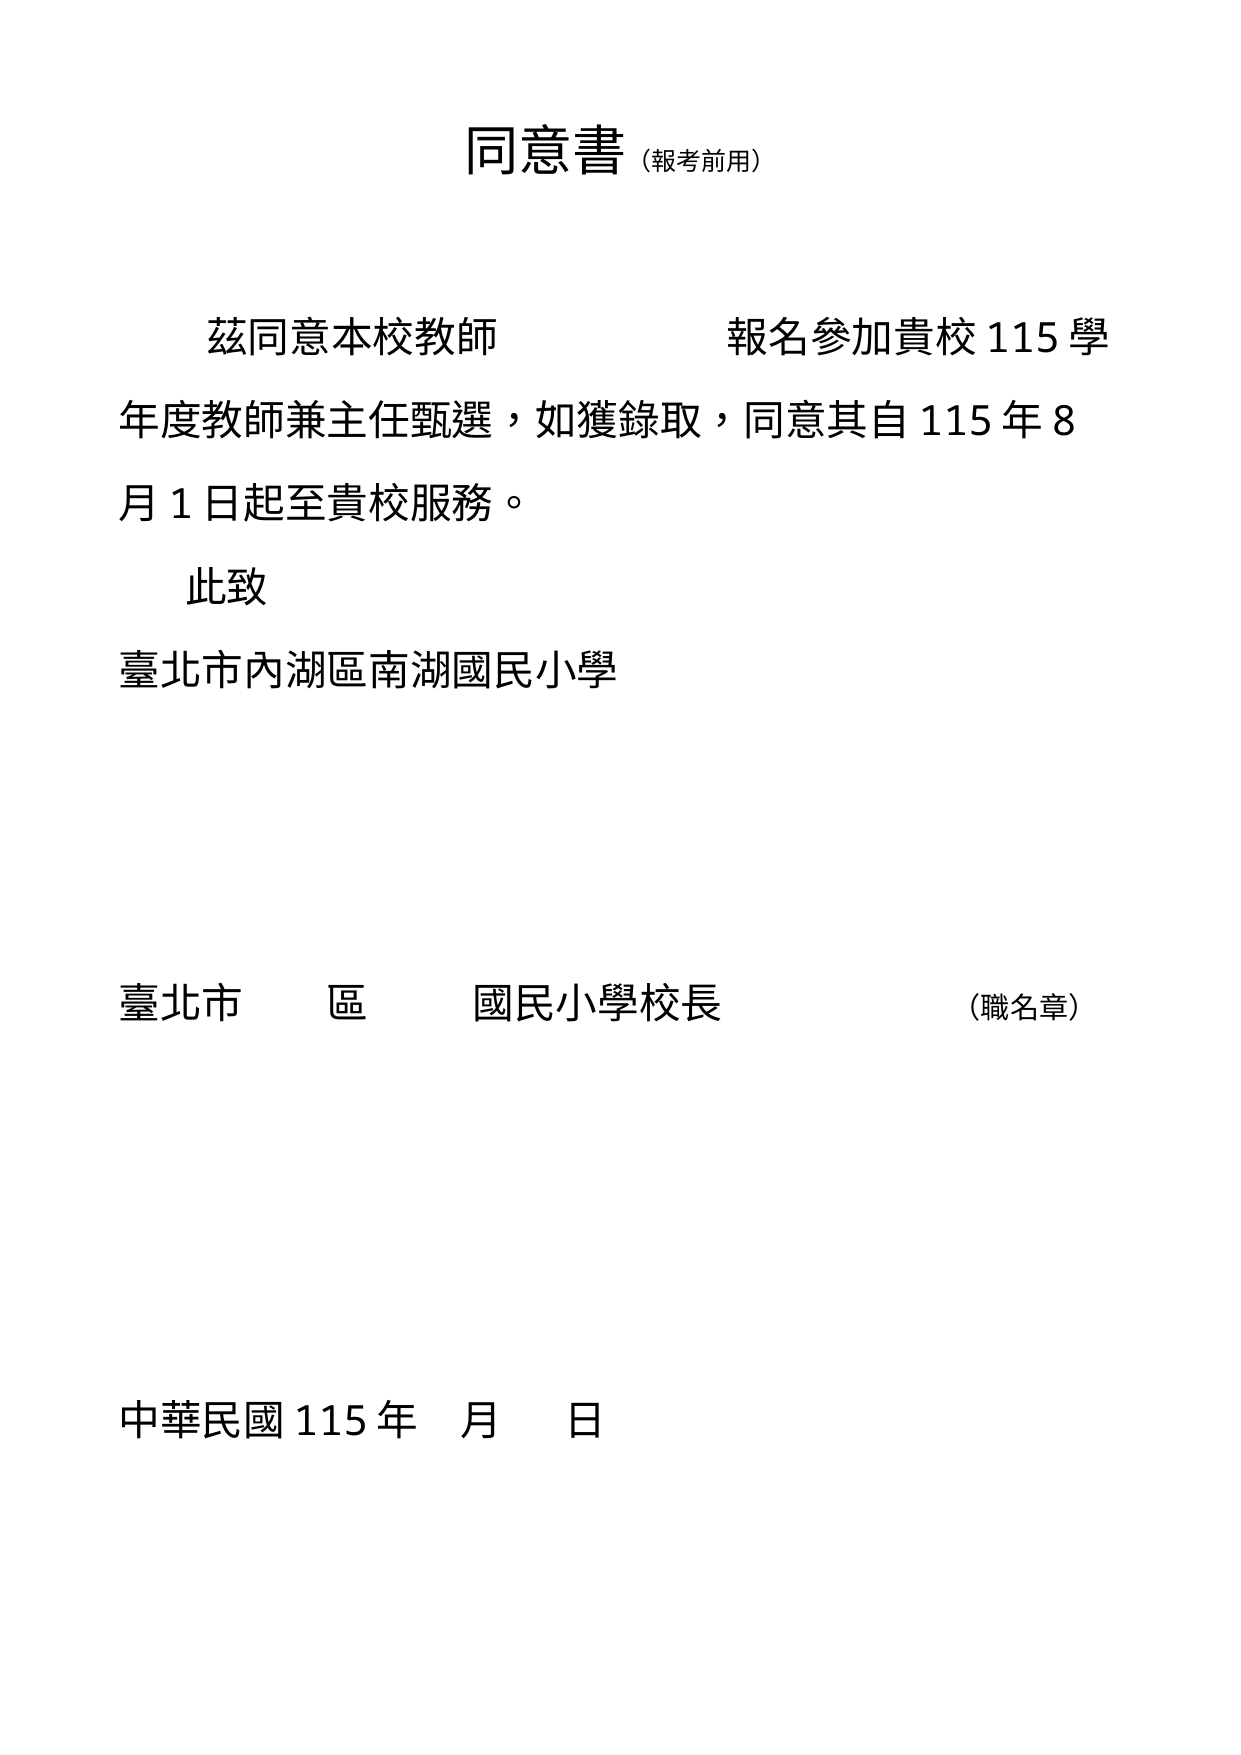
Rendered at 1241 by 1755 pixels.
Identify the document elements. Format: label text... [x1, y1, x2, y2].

text 中華民國115年 月 日 [118, 1369, 1122, 1452]
text 同意書（報考前用） [118, 129, 1122, 181]
text 臺北市 區 國民小學校長 （職名章） [118, 952, 1122, 1035]
text 臺北市內湖區南湖國民小學 [118, 619, 1122, 702]
text 茲同意本校教師 報名參加貴校115學年度教師兼主任甄選，如獲錄取，同意其自115年8月1日起至貴校服務。 [118, 285, 1122, 535]
text 此致 [118, 535, 1122, 619]
